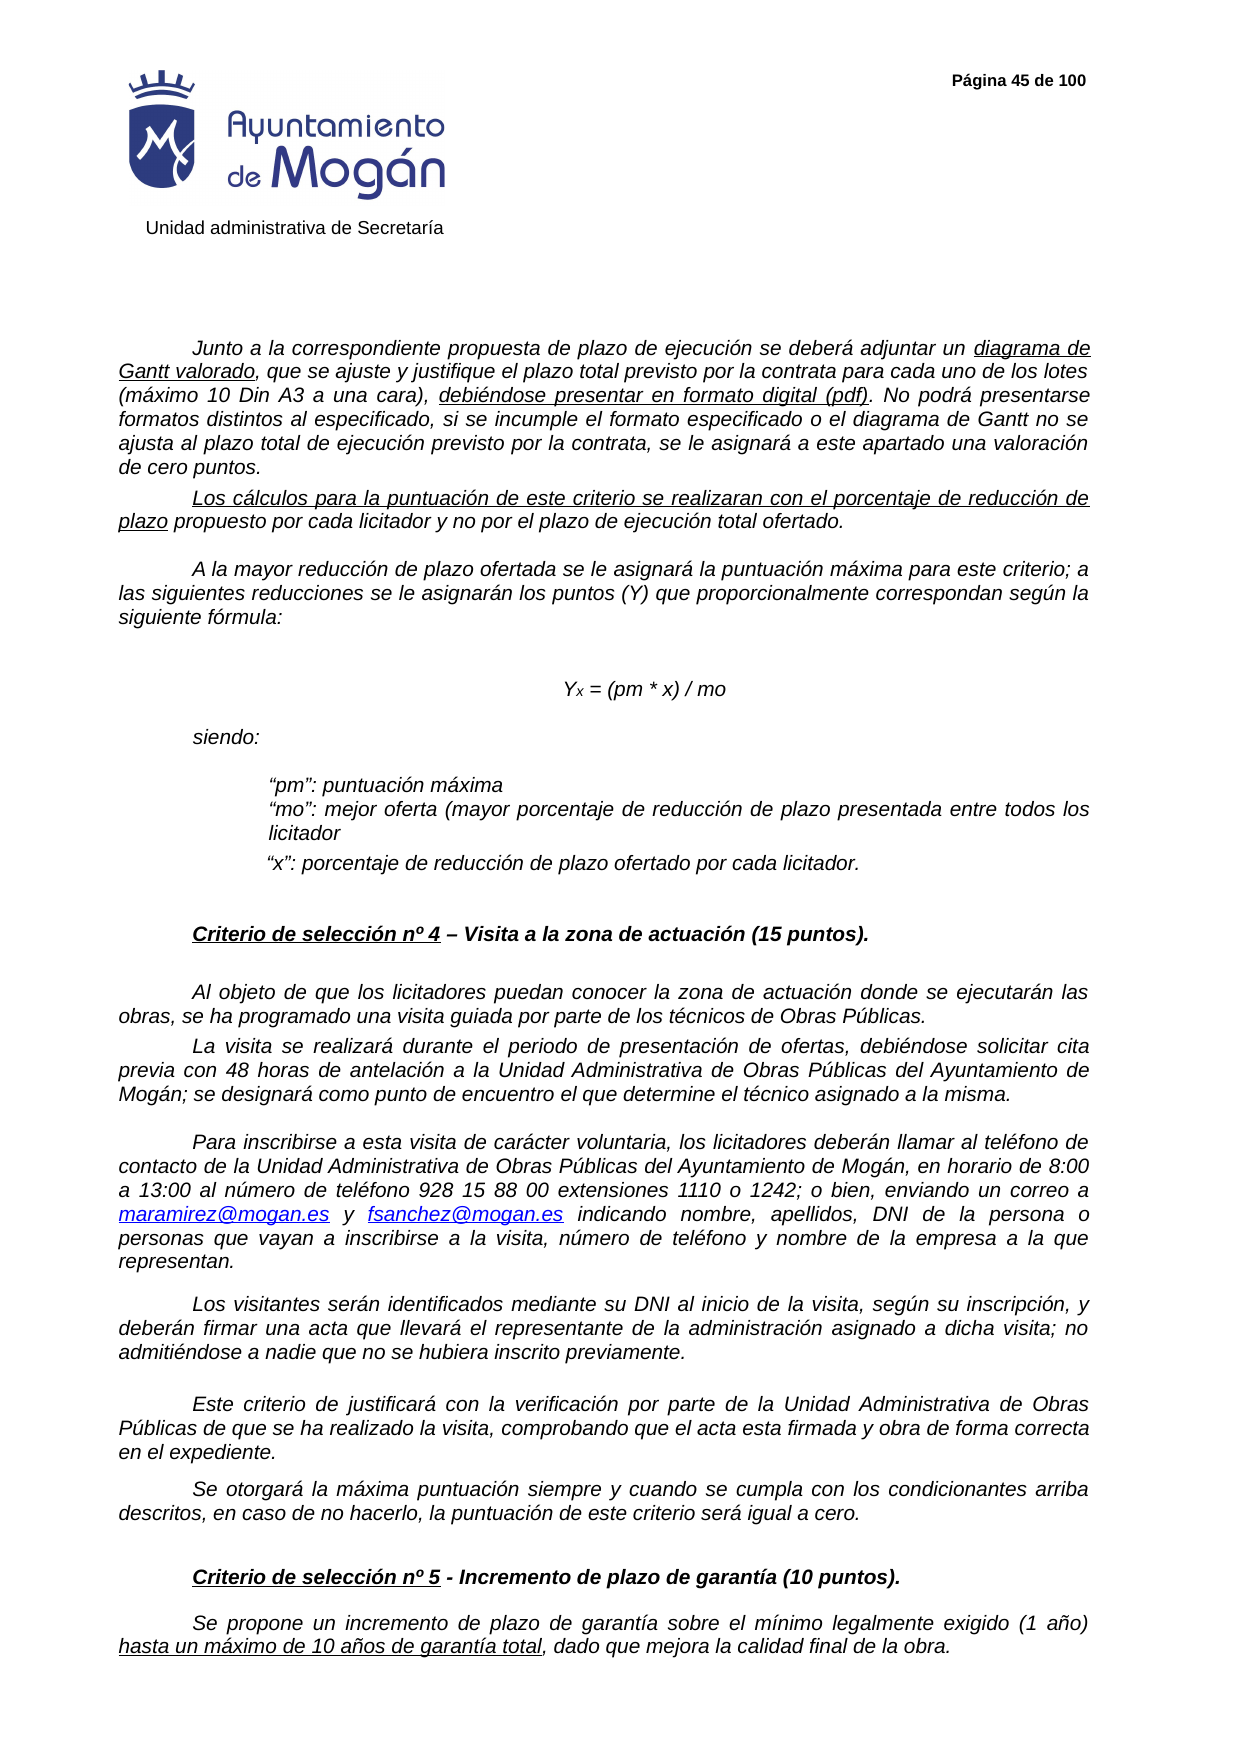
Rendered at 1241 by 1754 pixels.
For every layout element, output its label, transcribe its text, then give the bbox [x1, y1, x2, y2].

text Este criterio de justificará con la verificación por parte de la Unidad Administrativa de Obras Públicas de que se ha realizado la visita, comprobando que el acta esta firmada y obra de forma correcta en el expediente. [118, 1392, 1092, 1464]
text “x”: porcentaje de reducción de plazo ofertado por cada licitador. [118, 851, 1092, 875]
text La visita se realizará durante el periodo de presentación de ofertas, debiéndose solicitar cita previa con 48 horas de antelación a la Unidad Administrativa de Obras Públicas del Ayuntamiento de Mogán; se designará como punto de encuentro el que determine el técnico asignado a la misma. [118, 1034, 1092, 1106]
text Criterio de selección nº 5 - Incremento de plazo de garantía (10 puntos). [118, 1565, 1092, 1589]
text Para inscribirse a esta visita de carácter voluntaria, los licitadores deberán llamar al teléfono de contacto de la Unidad Administrativa de Obras Públicas del Ayuntamiento de Mogán, en horario de 8:00 a 13:00 al número de teléfono 928 15 88 00 extensiones 1110 o 1242; o bien, enviando un correo a maramirez@mogan.es y fsanchez@mogan.es indicando nombre, apellidos, DNI de la persona o personas que vayan a inscribirse a la visita, número de teléfono y nombre de la empresa a la que representan. [118, 1129, 1092, 1273]
text “mo”: mejor oferta (mayor porcentaje de reducción de plazo presentada entre todos los licitador [268, 797, 1092, 845]
text “pm”: puntuación máxima [268, 773, 1092, 797]
text Criterio de selección nº 4 – Visita a la zona de actuación (15 puntos). [118, 921, 1092, 945]
text siendo: [118, 725, 1092, 749]
text Al objeto de que los licitadores puedan conocer la zona de actuación donde se ejecutarán las obras, se ha programado una visita guiada por parte de los técnicos de Obras Públicas. [118, 979, 1092, 1027]
text Los visitantes serán identificados mediante su DNI al inicio de la visita, según su inscripción, y deberán firmar una acta que llevará el representante de la administración asignado a dicha visita; no admitiéndose a nadie que no se hubiera inscrito previamente. [118, 1273, 1092, 1364]
text Junto a la correspondiente propuesta de plazo de ejecución se deberá adjuntar un diagrama de Gantt valorado, que se ajuste y justifique el plazo total previsto por la contrata para cada uno de los lotes (máximo 10 Din A3 a una cara), debiéndose presentar en formato digital (pdf). No podrá presentarse formatos distintos al especificado, si se incumple el formato especificado o el diagrama de Gantt no se ajusta al plazo total de ejecución previsto por la contrata, se le asignará a este apartado una valoración de cero puntos. [118, 335, 1092, 479]
text Se propone un incremento de plazo de garantía sobre el mínimo legalmente exigido (1 año) hasta un máximo de 10 años de garantía total, dado que mejora la calidad final de la obra. [118, 1610, 1092, 1658]
text A la mayor reducción de plazo ofertada se le asignará la puntuación máxima para este criterio; a las siguientes reducciones se le asignarán los puntos (Y) que proporcionalmente correspondan según la siguiente fórmula: [118, 557, 1092, 629]
text Yx = (pm * x) / mo [118, 677, 1092, 701]
text Los cálculos para la puntuación de este criterio se realizaran con el porcentaje de reducción de plazo propuesto por cada licitador y no por el plazo de ejecución total ofertado. [118, 485, 1092, 533]
picture [128, 70, 445, 206]
text Se otorgará la máxima puntuación siempre y cuando se cumpla con los condicionantes arriba descritos, en caso de no hacerlo, la puntuación de este criterio será igual a cero. [118, 1477, 1092, 1524]
